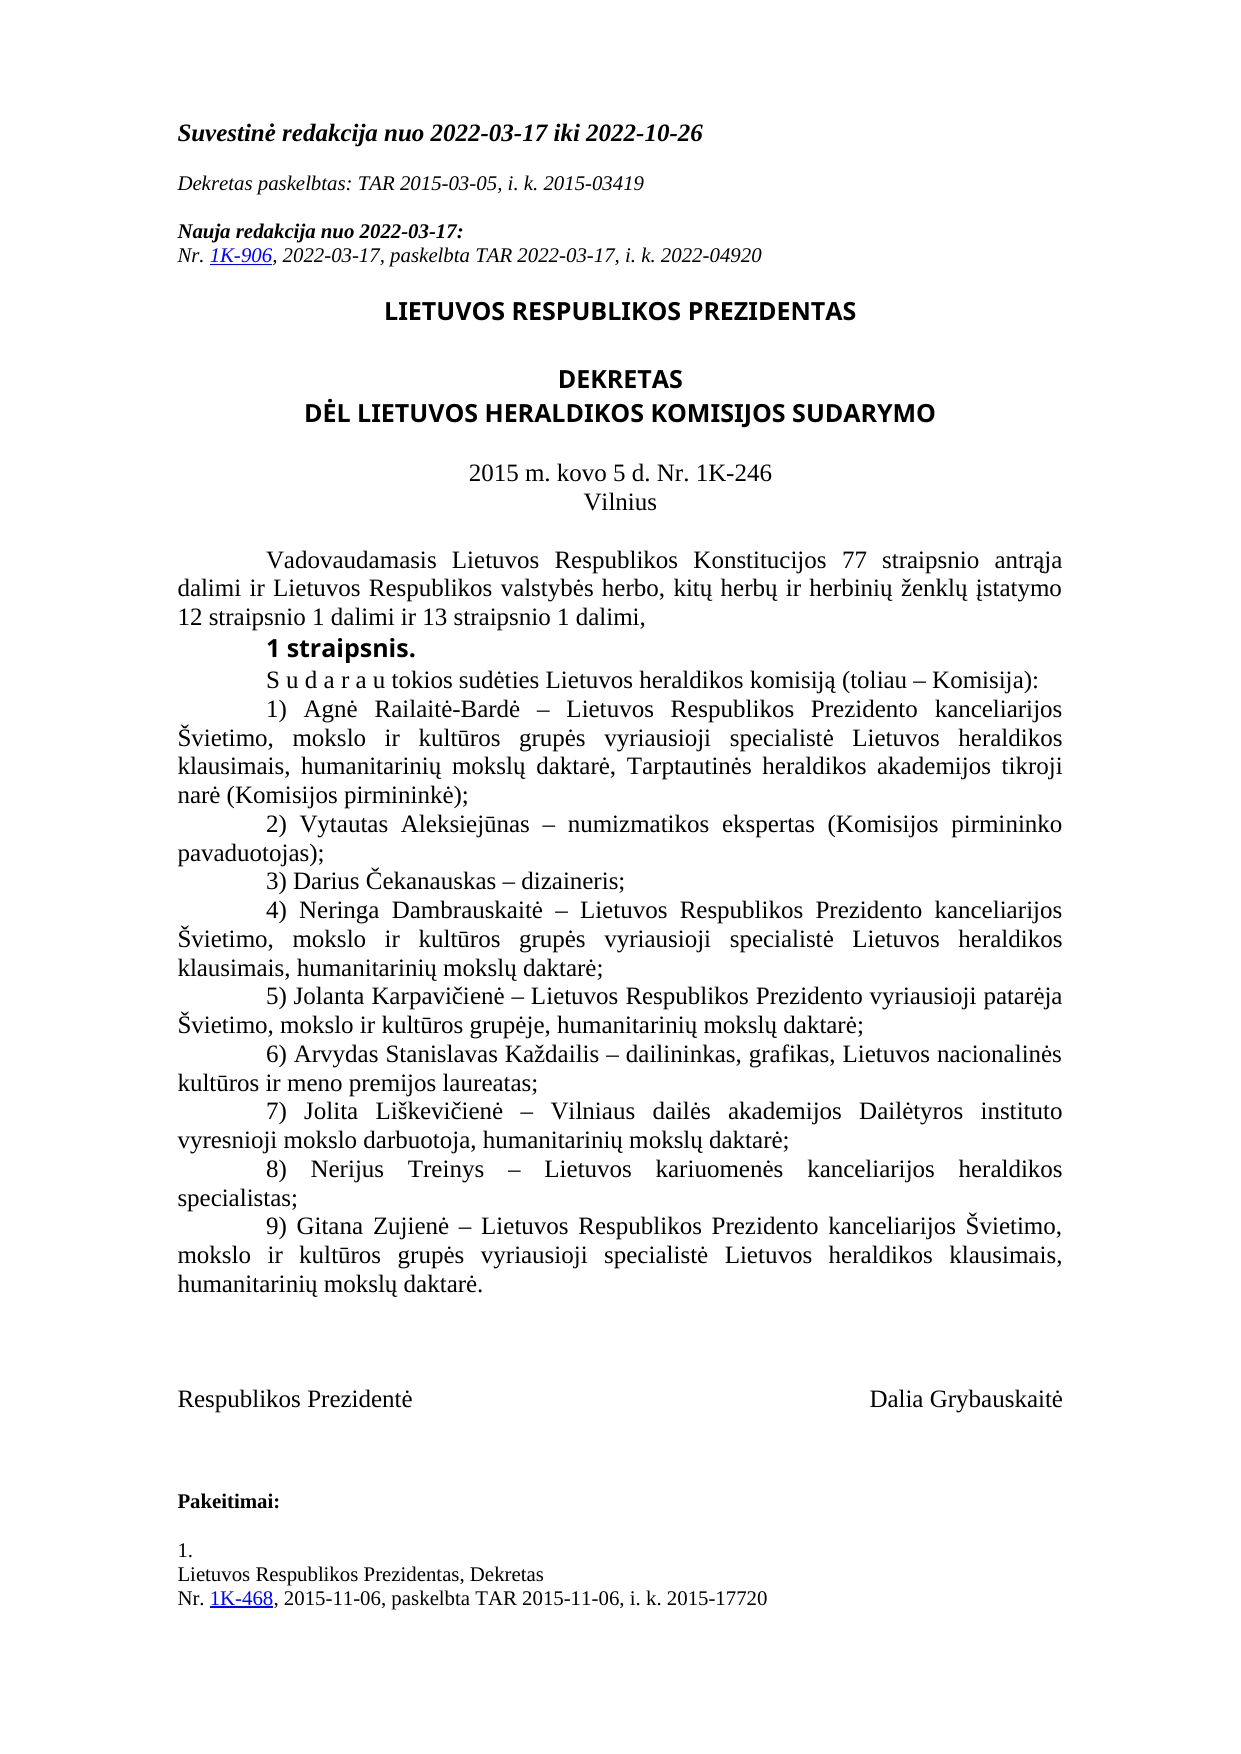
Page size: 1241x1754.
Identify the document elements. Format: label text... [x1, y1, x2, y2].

text S u d a r a u tokios sudėties Lietuvos heraldikos komisiją (toliau – Komisija): [177, 665, 1063, 694]
text 4) Neringa Dambrauskaitė – Lietuvos Respublikos Prezidento kanceliarijos Švietimo, mokslo ir kultūros grupės vyriausioji specialistė Lietuvos heraldikos klausimais, humanitarinių mokslų daktarė; [177, 895, 1063, 981]
text 2015 m. kovo 5 d. Nr. 1K-246 [177, 458, 1063, 487]
text Lietuvos Respublikos Prezidentas, Dekretas [177, 1562, 1063, 1586]
text Vadovaudamasis Lietuvos Respublikos Konstitucijos 77 straipsnio antrąja dalimi ir Lietuvos Respublikos valstybės herbo, kitų herbų ir herbinių ženklų įstatymo 12 straipsnio 1 dalimi ir 13 straipsnio 1 dalimi, [177, 545, 1063, 631]
text Vilnius [177, 487, 1063, 516]
text LIETUVOS RESPUBLIKOS PREZIDENTAS [177, 293, 1063, 328]
text DĖL LIETUVOS HERALDIKOS KOMISIJOS SUDARYMO [177, 396, 1063, 430]
text Pakeitimai: [177, 1489, 1063, 1513]
text 7) Jolita Liškevičienė – Vilniaus dailės akademijos Dailėtyros instituto vyresnioji mokslo darbuotoja, humanitarinių mokslų daktarė; [177, 1096, 1063, 1154]
text Suvestinė redakcija nuo 2022-03-17 iki 2022-10-26 [177, 118, 1063, 147]
text 2) Vytautas Aleksiejūnas – numizmatikos ekspertas (Komisijos pirmininko pavaduotojas); [177, 809, 1063, 866]
text 8) Nerijus Treinys – Lietuvos kariuomenės kanceliarijos heraldikos specialistas; [177, 1154, 1063, 1211]
text 9) Gitana Zujienė – Lietuvos Respublikos Prezidento kanceliarijos Švietimo, mokslo ir kultūros grupės vyriausioji specialistė Lietuvos heraldikos klausimais, humanitarinių mokslų daktarė. [177, 1211, 1063, 1298]
text DEKRETAS [177, 362, 1063, 396]
text Nauja redakcija nuo 2022-03-17: [177, 219, 1063, 243]
text Respublikos Prezidentė Dalia Grybauskaitė [177, 1384, 1063, 1413]
text 5) Jolanta Karpavičienė – Lietuvos Respublikos Prezidento vyriausioji patarėja Švietimo, mokslo ir kultūros grupėje, humanitarinių mokslų daktarė; [177, 981, 1063, 1039]
text 3) Darius Čekanauskas – dizaineris; [177, 866, 1063, 895]
text 1) Agnė Railaitė-Bardė – Lietuvos Respublikos Prezidento kanceliarijos Švietimo, mokslo ir kultūros grupės vyriausioji specialistė Lietuvos heraldikos klausimais, humanitarinių mokslų daktarė, Tarptautinės heraldikos akademijos tikroji narė (Komisijos pirmininkė); [177, 694, 1063, 809]
text 1. [177, 1538, 1063, 1562]
text Nr. 1K-906, 2022-03-17, paskelbta TAR 2022-03-17, i. k. 2022-04920 [177, 243, 1063, 267]
text Dekretas paskelbtas: TAR 2015-03-05, i. k. 2015-03419 [177, 171, 1063, 195]
text 1 straipsnis. [177, 631, 1063, 665]
text 6) Arvydas Stanislavas Každailis – dailininkas, grafikas, Lietuvos nacionalinės kultūros ir meno premijos laureatas; [177, 1039, 1063, 1096]
text Nr. 1K-468, 2015-11-06, paskelbta TAR 2015-11-06, i. k. 2015-17720 [177, 1586, 1063, 1610]
